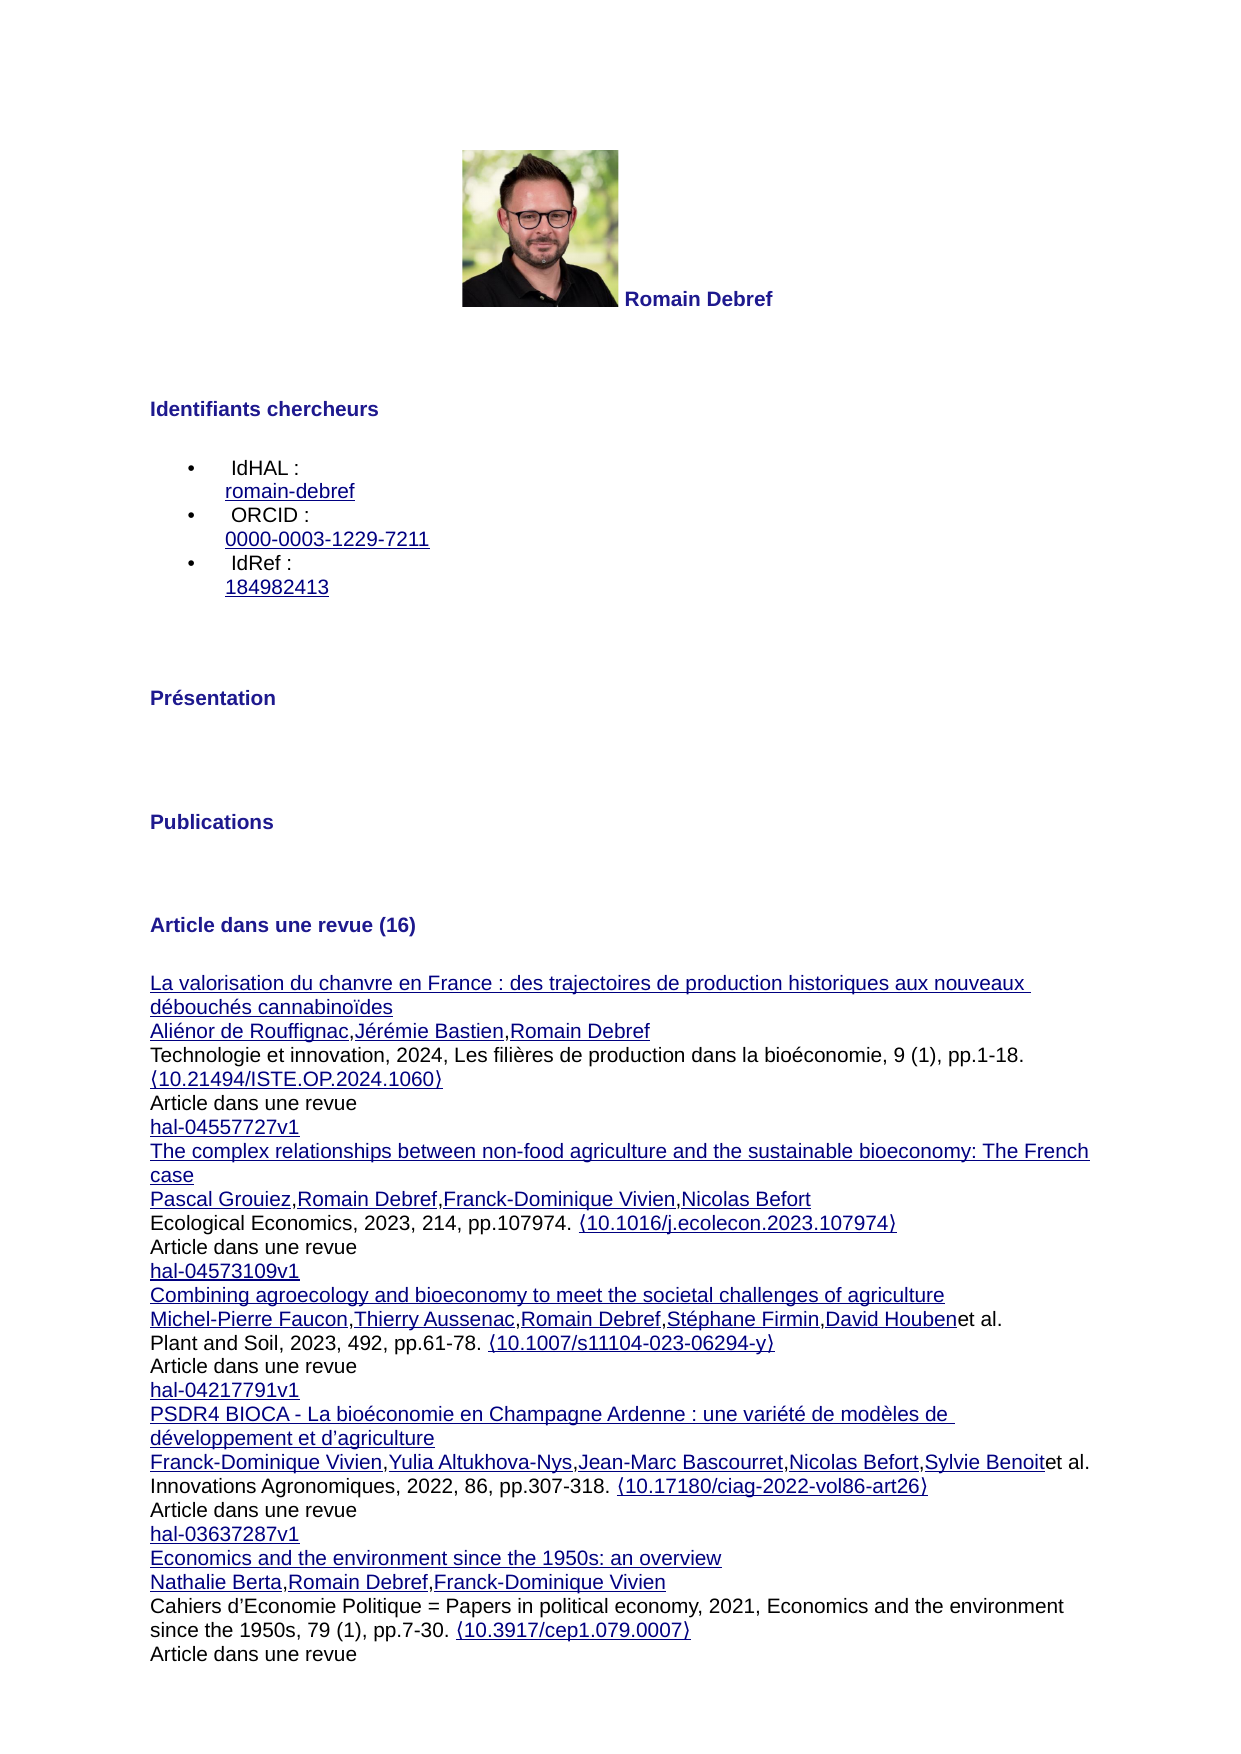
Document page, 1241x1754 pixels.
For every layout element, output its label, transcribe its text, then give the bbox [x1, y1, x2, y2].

list romain-debref [187, 479, 1090, 503]
subtitle Identifiants chercheurs [150, 397, 1090, 421]
table_cell Combining agroecology and bioeconomy to meet the societal challenges of agriculture Michel-Pierre Faucon,Thierry Aussenac,Romain Debref,Stéphane Firmin,David Houbenet al. Plant and Soil, 2023, 492, pp.61-78. ⟨10.1007/s11104-023-06294-y⟩ Article dans une revue hal-04217791v1 [150, 1283, 1090, 1402]
picture [462, 150, 619, 307]
table_cell Economics and the environment since the 1950s: an overview Nathalie Berta,Romain Debref,Franck-Dominique Vivien Cahiers d’Economie Politique = Papers in political economy, 2021, Economics and the environment since the 1950s, 79 (1), pp.7-30. ⟨10.3917/cep1.079.0007⟩ Article dans une revue [150, 1546, 1090, 1666]
list 0000-0003-1229-7211 [187, 527, 1090, 551]
table_cell case Pascal Grouiez,Romain Debref,Franck-Dominique Vivien,Nicolas Befort Ecological Economics, 2023, 214, pp.107974. ⟨10.1016/j.ecolecon.2023.107974⟩ Article dans une revue hal-04573109v1 [150, 1161, 1090, 1282]
subtitle Présentation [150, 686, 1090, 709]
table_cell The complex relationships between non-food agriculture and the sustainable bioeconomy: The French [150, 1139, 1090, 1160]
list IdHAL : [187, 455, 1090, 479]
list IdRef : [187, 551, 1090, 575]
table_cell PSDR4 BIOCA - La bioéconomie en Champagne Ardenne : une variété de modèles de développement et d’agriculture Franck-Dominique Vivien,Yulia Altukhova-Nys,Jean-Marc Bascourret,Nicolas Befort,Sylvie Benoitet al. Innovations Agronomiques, 2022, 86, pp.307-318. ⟨10.17180/ciag-2022-vol86-art26⟩ Article dans une revue hal-03637287v1 [150, 1402, 1090, 1546]
list ORCID : [187, 503, 1090, 527]
subtitle Article dans une revue (16) [150, 913, 1090, 937]
subtitle Romain Debref [150, 150, 1090, 311]
table_header La valorisation du chanvre en France : des trajectoires de production historiques aux nouveaux débouchés cannabinoïdes Aliénor de Rouffignac,Jérémie Bastien,Romain Debref Technologie et innovation, 2024, Les filières de production dans la bioéconomie, 9 (1), pp.1-18. ⟨10.21494/ISTE.OP.2024.1060⟩ Article dans une revue hal-04557727v1 [150, 971, 1090, 1139]
subtitle Publications [150, 809, 1090, 833]
list 184982413 [187, 575, 1090, 599]
